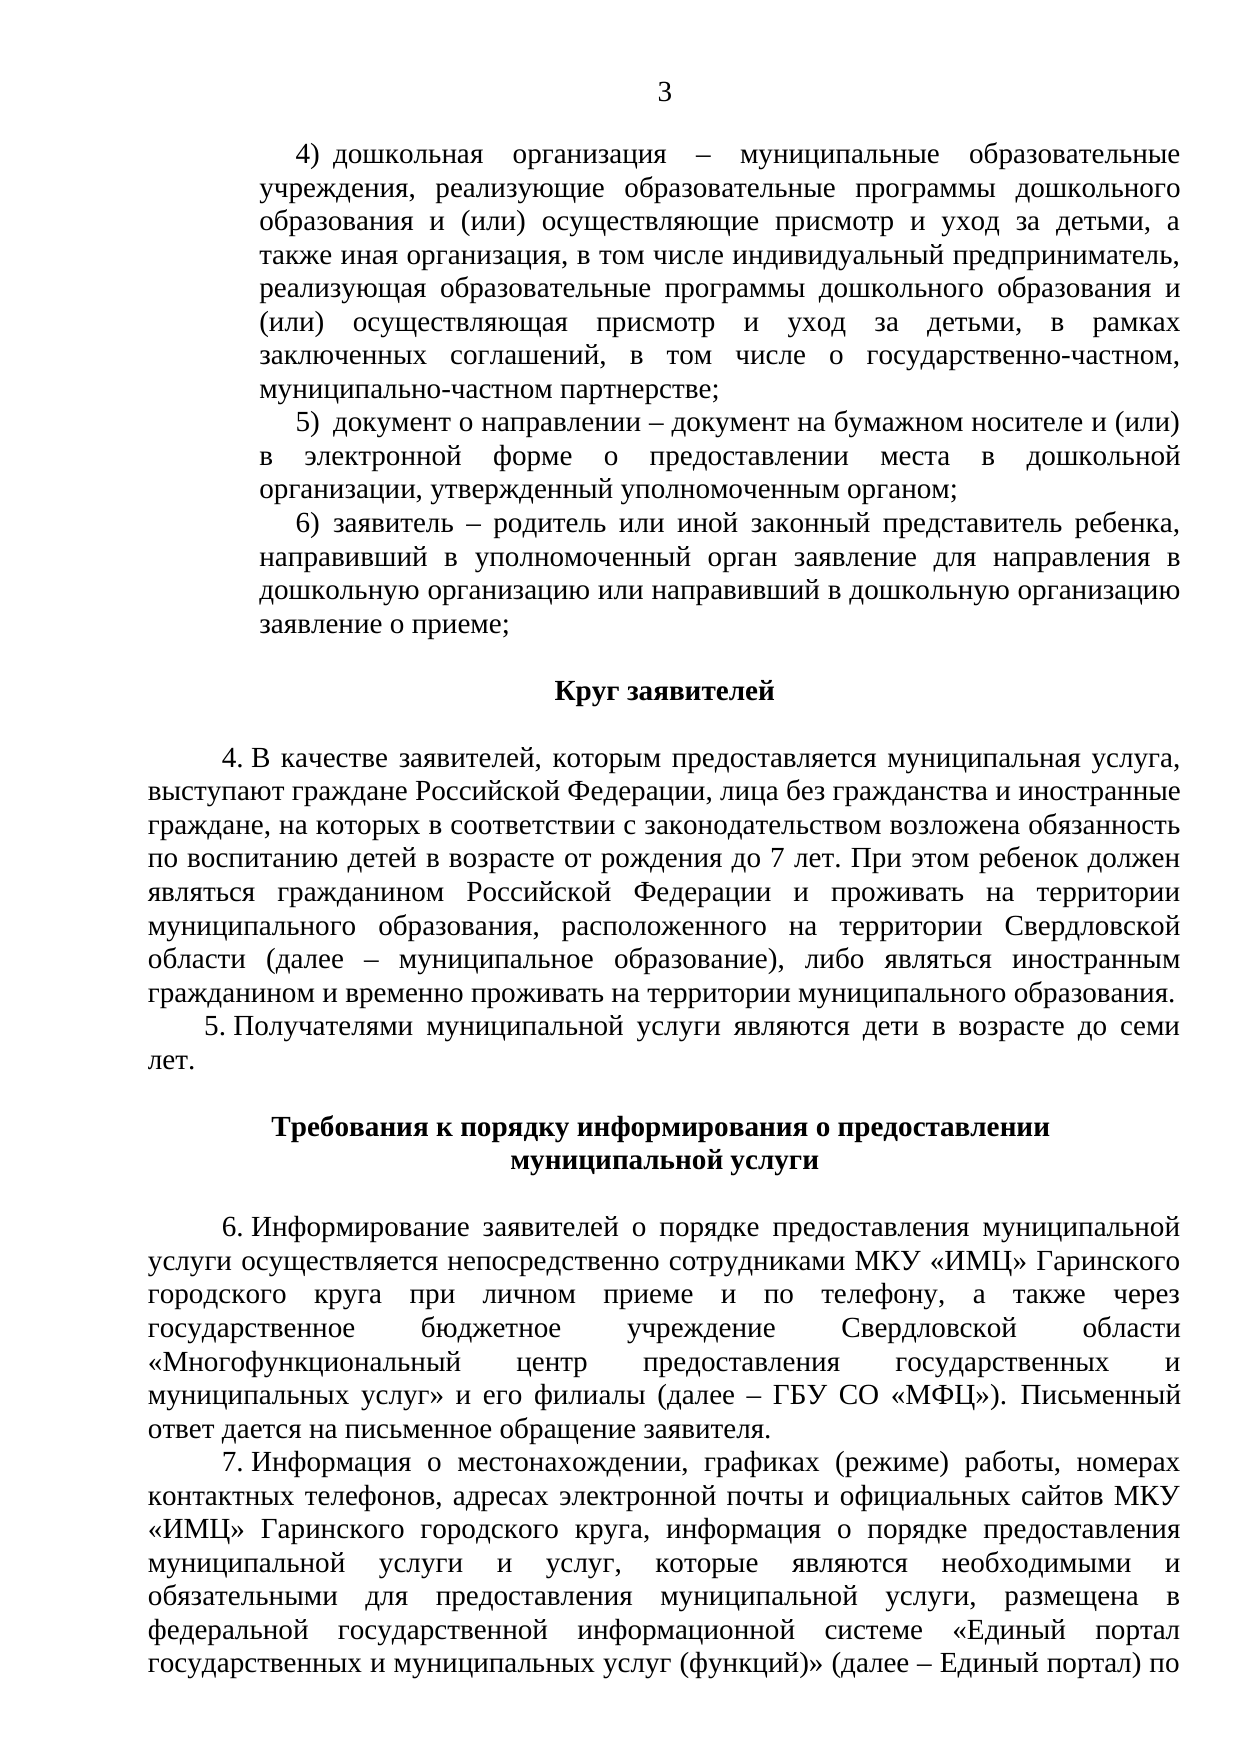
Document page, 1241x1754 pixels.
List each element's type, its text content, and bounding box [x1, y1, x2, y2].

text муниципальной услуги [148, 1142, 1181, 1176]
text 5. Получателями муниципальной услуги являются дети в возрасте до семи лет. [148, 1008, 1181, 1075]
text Круг заявителей [148, 673, 1181, 706]
text 4. В качестве заявителей, которым предоставляется муниципальная услуга, выступают граждане Российской Федерации, лица без гражданства и иностранные граждане, на которых в соответствии с законодательством возложена обязанность по воспитанию детей в возрасте от рождения до 7 лет. При этом ребенок должен являться гражданином Российской Федерации и проживать на территории муниципального образования, расположенного на территории Свердловской области (далее – муниципальное образование), либо являться иностранным гражданином и временно проживать на территории муниципального образования. [148, 740, 1181, 1008]
text 7. Информация о местонахождении, графиках (режиме) работы, номерах контактных телефонов, адресах электронной почты и официальных сайтов МКУ «ИМЦ» Гаринского городского круга, информация о порядке предоставления муниципальной услуги и услуг, которые являются необходимыми и обязательными для предоставления муниципальной услуги, размещена в федеральной государственной информационной системе «Единый портал государственных и муниципальных услуг (функций)» (далее – Единый портал) по [148, 1444, 1181, 1679]
text 6. Информирование заявителей о порядке предоставления муниципальной услуги осуществляется непосредственно сотрудниками МКУ «ИМЦ» Гаринского городского круга при личном приеме и по телефону, а также через государственное бюджетное учреждение Свердловской области «Многофункциональный центр предоставления государственных и муниципальных услуг» и его филиалы (далее – ГБУ СО «МФЦ»). Письменный ответ дается на письменное обращение заявителя. [148, 1209, 1181, 1444]
list дошкольная организация – муниципальные образовательные учреждения, реализующие образовательные программы дошкольного образования и (или) осуществляющие присмотр и уход за детьми, а также иная организация, в том числе индивидуальный предприниматель, реализующая образовательные программы дошкольного образования и (или) осуществляющая присмотр и уход за детьми, в рамках заключенных соглашений, в том числе о государственно-частном, муниципально-частном партнерстве; [222, 136, 1181, 404]
list заявитель – родитель или иной законный представитель ребенка, направивший в уполномоченный орган заявление для направления в дошкольную организацию или направивший в дошкольную организацию заявление о приеме; [222, 505, 1181, 639]
text Требования к порядку информирования о предоставлении [148, 1109, 1181, 1142]
list документ о направлении – документ на бумажном носителе и (или) в электронной форме о предоставлении места в дошкольной организации, утвержденный уполномоченным органом; [222, 404, 1181, 505]
